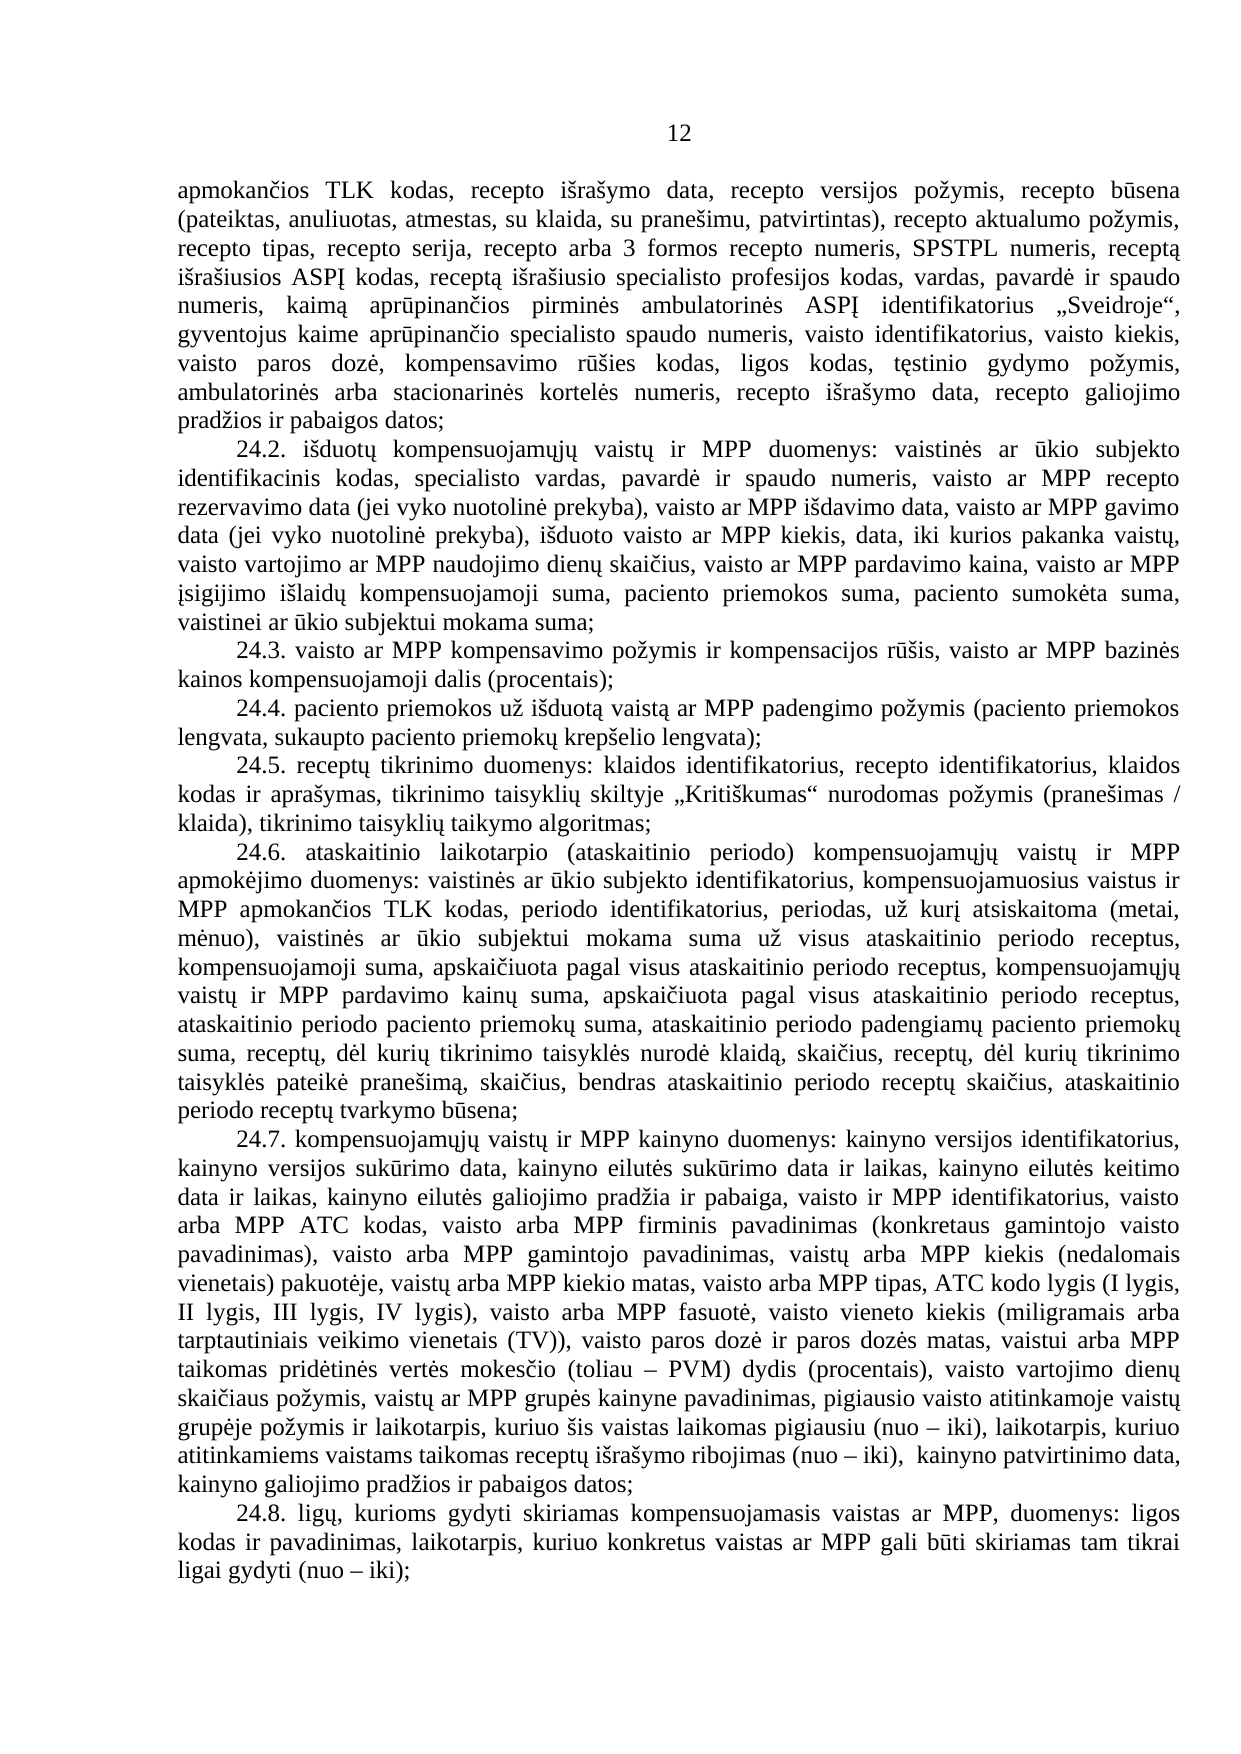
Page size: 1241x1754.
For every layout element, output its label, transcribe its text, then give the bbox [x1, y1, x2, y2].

text 24.2. išduotų kompensuojamųjų vaistų ir MPP duomenys: vaistinės ar ūkio subjekto identifikacinis kodas, specialisto vardas, pavardė ir spaudo numeris, vaisto ar MPP recepto rezervavimo data (jei vyko nuotolinė prekyba), vaisto ar MPP išdavimo data, vaisto ar MPP gavimo data (jei vyko nuotolinė prekyba), išduoto vaisto ar MPP kiekis, data, iki kurios pakanka vaistų, vaisto vartojimo ar MPP naudojimo dienų skaičius, vaisto ar MPP pardavimo kaina, vaisto ar MPP įsigijimo išlaidų kompensuojamoji suma, paciento priemokos suma, paciento sumokėta suma, vaistinei ar ūkio subjektui mokama suma; [177, 434, 1181, 636]
text apmokančios TLK kodas, recepto išrašymo data, recepto versijos požymis, recepto būsena (pateiktas, anuliuotas, atmestas, su klaida, su pranešimu, patvirtintas), recepto aktualumo požymis, recepto tipas, recepto serija, recepto arba 3 formos recepto numeris, SPSTPL numeris, receptą išrašiusios ASPĮ kodas, receptą išrašiusio specialisto profesijos kodas, vardas, pavardė ir spaudo numeris, kaimą aprūpinančios pirminės ambulatorinės ASPĮ identifikatorius „Sveidroje“, gyventojus kaime aprūpinančio specialisto spaudo numeris, vaisto identifikatorius, vaisto kiekis, vaisto paros dozė, kompensavimo rūšies kodas, ligos kodas, tęstinio gydymo požymis, ambulatorinės arba stacionarinės kortelės numeris, recepto išrašymo data, recepto galiojimo pradžios ir pabaigos datos; [177, 176, 1181, 434]
text 24.5. receptų tikrinimo duomenys: klaidos identifikatorius, recepto identifikatorius, klaidos kodas ir aprašymas, tikrinimo taisyklių skiltyje „Kritiškumas“ nurodomas požymis (pranešimas / klaida), tikrinimo taisyklių taikymo algoritmas; [177, 751, 1181, 837]
text 24.4. paciento priemokos už išduotą vaistą ar MPP padengimo požymis (paciento priemokos lengvata, sukaupto paciento priemokų krepšelio lengvata); [177, 693, 1181, 751]
text 24.8. ligų, kurioms gydyti skiriamas kompensuojamasis vaistas ar MPP, duomenys: ligos kodas ir pavadinimas, laikotarpis, kuriuo konkretus vaistas ar MPP gali būti skiriamas tam tikrai ligai gydyti (nuo – iki); [177, 1498, 1181, 1584]
text 24.3. vaisto ar MPP kompensavimo požymis ir kompensacijos rūšis, vaisto ar MPP bazinės kainos kompensuojamoji dalis (procentais); [177, 636, 1181, 693]
text 24.6. ataskaitinio laikotarpio (ataskaitinio periodo) kompensuojamųjų vaistų ir MPP apmokėjimo duomenys: vaistinės ar ūkio subjekto identifikatorius, kompensuojamuosius vaistus ir MPP apmokančios TLK kodas, periodo identifikatorius, periodas, už kurį atsiskaitoma (metai, mėnuo), vaistinės ar ūkio subjektui mokama suma už visus ataskaitinio periodo receptus, kompensuojamoji suma, apskaičiuota pagal visus ataskaitinio periodo receptus, kompensuojamųjų vaistų ir MPP pardavimo kainų suma, apskaičiuota pagal visus ataskaitinio periodo receptus, ataskaitinio periodo paciento priemokų suma, ataskaitinio periodo padengiamų paciento priemokų suma, receptų, dėl kurių tikrinimo taisyklės nurodė klaidą, skaičius, receptų, dėl kurių tikrinimo taisyklės pateikė pranešimą, skaičius, bendras ataskaitinio periodo receptų skaičius, ataskaitinio periodo receptų tvarkymo būsena; [177, 837, 1181, 1124]
text 24.7. kompensuojamųjų vaistų ir MPP kainyno duomenys: kainyno versijos identifikatorius, kainyno versijos sukūrimo data, kainyno eilutės sukūrimo data ir laikas, kainyno eilutės keitimo data ir laikas, kainyno eilutės galiojimo pradžia ir pabaiga, vaisto ir MPP identifikatorius, vaisto arba MPP ATC kodas, vaisto arba MPP firminis pavadinimas (konkretaus gamintojo vaisto pavadinimas), vaisto arba MPP gamintojo pavadinimas, vaistų arba MPP kiekis (nedalomais vienetais) pakuotėje, vaistų arba MPP kiekio matas, vaisto arba MPP tipas, ATC kodo lygis (I lygis, II lygis, III lygis, IV lygis), vaisto arba MPP fasuotė, vaisto vieneto kiekis (miligramais arba tarptautiniais veikimo vienetais (TV)), vaisto paros dozė ir paros dozės matas, vaistui arba MPP taikomas pridėtinės vertės mokesčio (toliau – PVM) dydis (procentais), vaisto vartojimo dienų skaičiaus požymis, vaistų ar MPP grupės kainyne pavadinimas, pigiausio vaisto atitinkamoje vaistų grupėje požymis ir laikotarpis, kuriuo šis vaistas laikomas pigiausiu (nuo – iki), laikotarpis, kuriuo atitinkamiems vaistams taikomas receptų išrašymo ribojimas (nuo – iki), kainyno patvirtinimo data, kainyno galiojimo pradžios ir pabaigos datos; [177, 1124, 1181, 1498]
